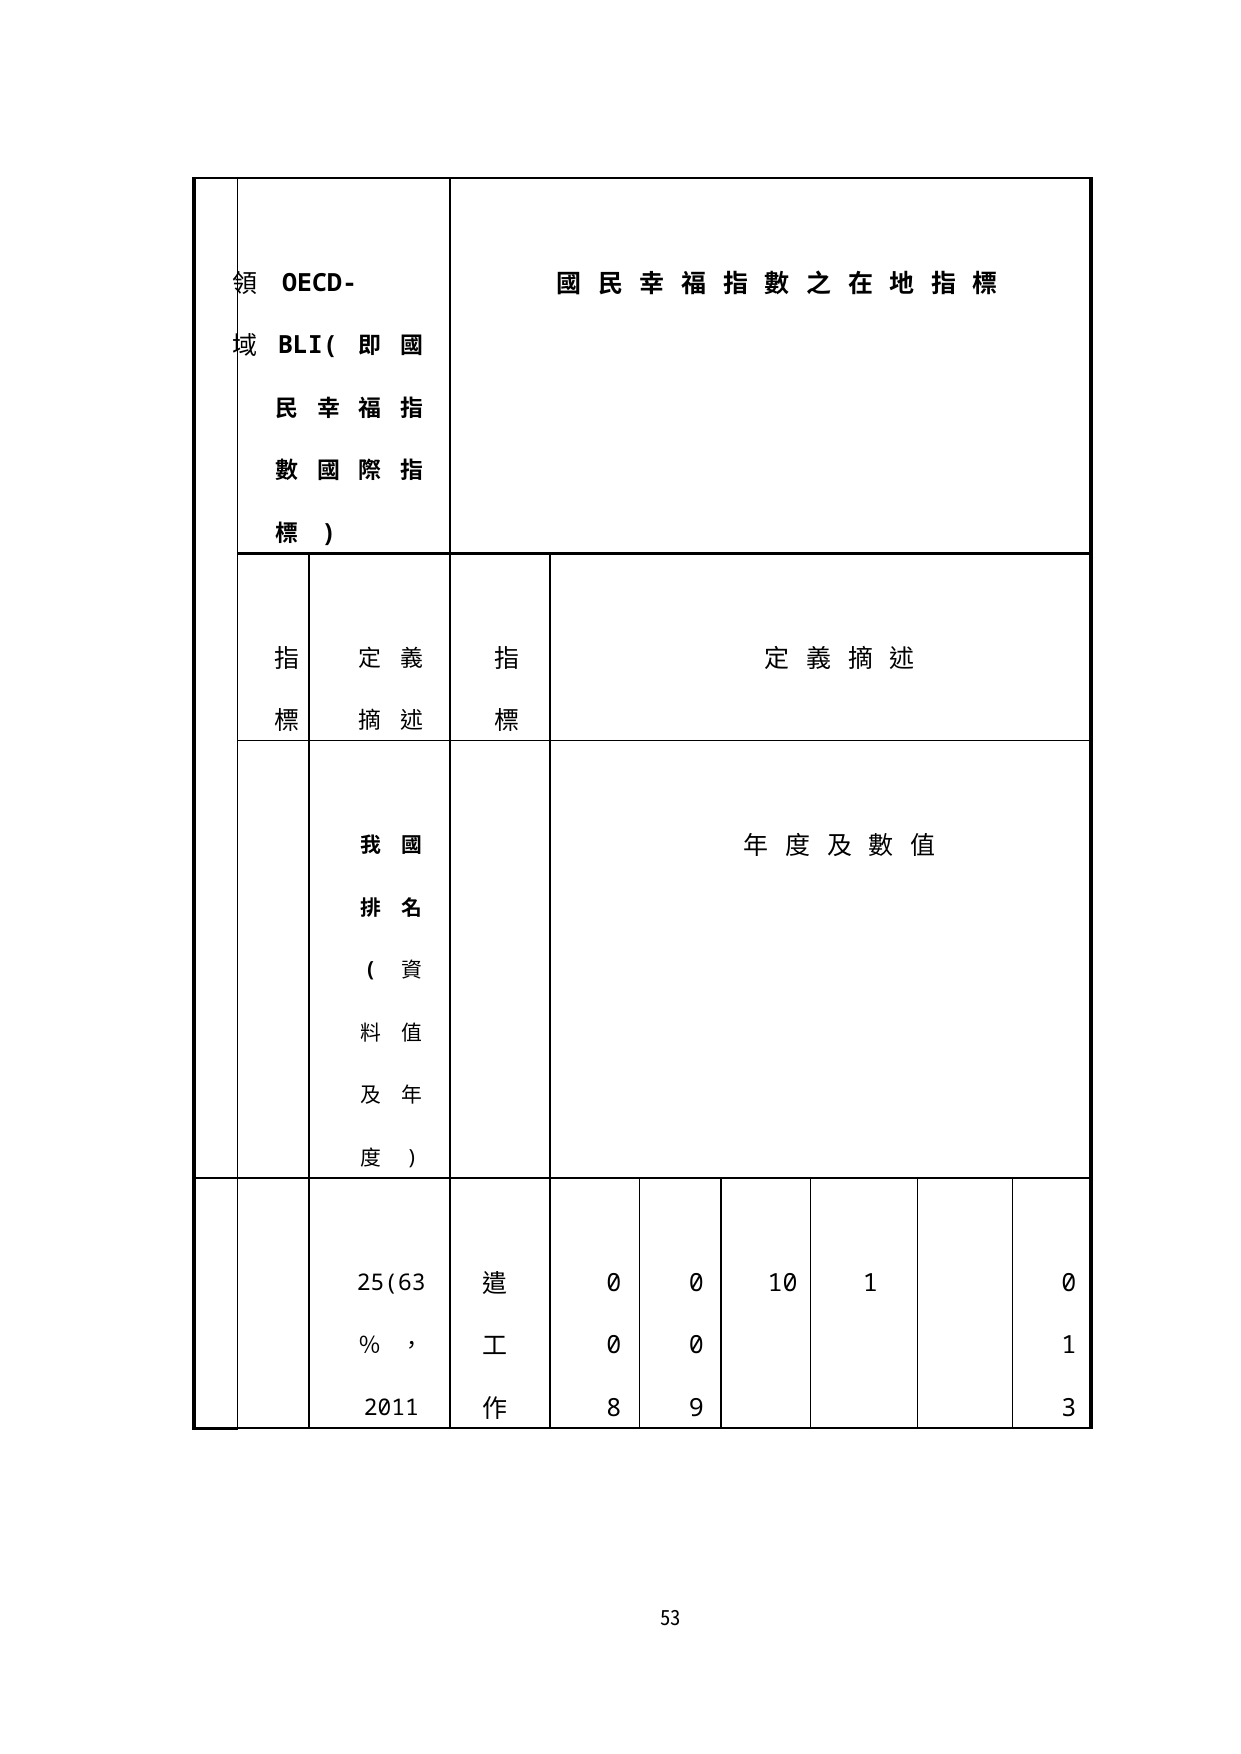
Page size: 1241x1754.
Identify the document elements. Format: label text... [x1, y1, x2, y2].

table_cell 25(63％，2011 [310, 1179, 449, 1427]
table_cell 013 [1013, 1179, 1089, 1427]
table_cell [918, 1179, 1012, 1427]
table_header OECD-BLI(即國民幸福指數國際指標) [238, 179, 449, 552]
table_cell 10 [722, 1179, 810, 1427]
table_cell 1 [811, 1179, 917, 1427]
table_cell 指標 [451, 555, 549, 740]
table_cell 工作 與收 入 [196, 1179, 237, 1427]
table_cell 就業率 [238, 1179, 308, 1427]
table_cell 我國排名(資料值及年度) [310, 741, 449, 1177]
table_header 國民幸福指數之在地指標 [451, 179, 1089, 552]
table_cell 定義摘述 [310, 555, 449, 740]
table_cell 009 [640, 1179, 720, 1427]
table_cell 指標 [238, 555, 308, 740]
table_cell [238, 741, 308, 1177]
table_header 領域 [196, 179, 237, 1177]
table_cell 008 [551, 1179, 639, 1427]
table_cell 年度及數值 [551, 741, 1089, 1177]
table_cell [451, 741, 549, 1177]
table_cell 遣工作 [451, 1179, 549, 1427]
table_cell 定義摘述 [551, 555, 1089, 740]
